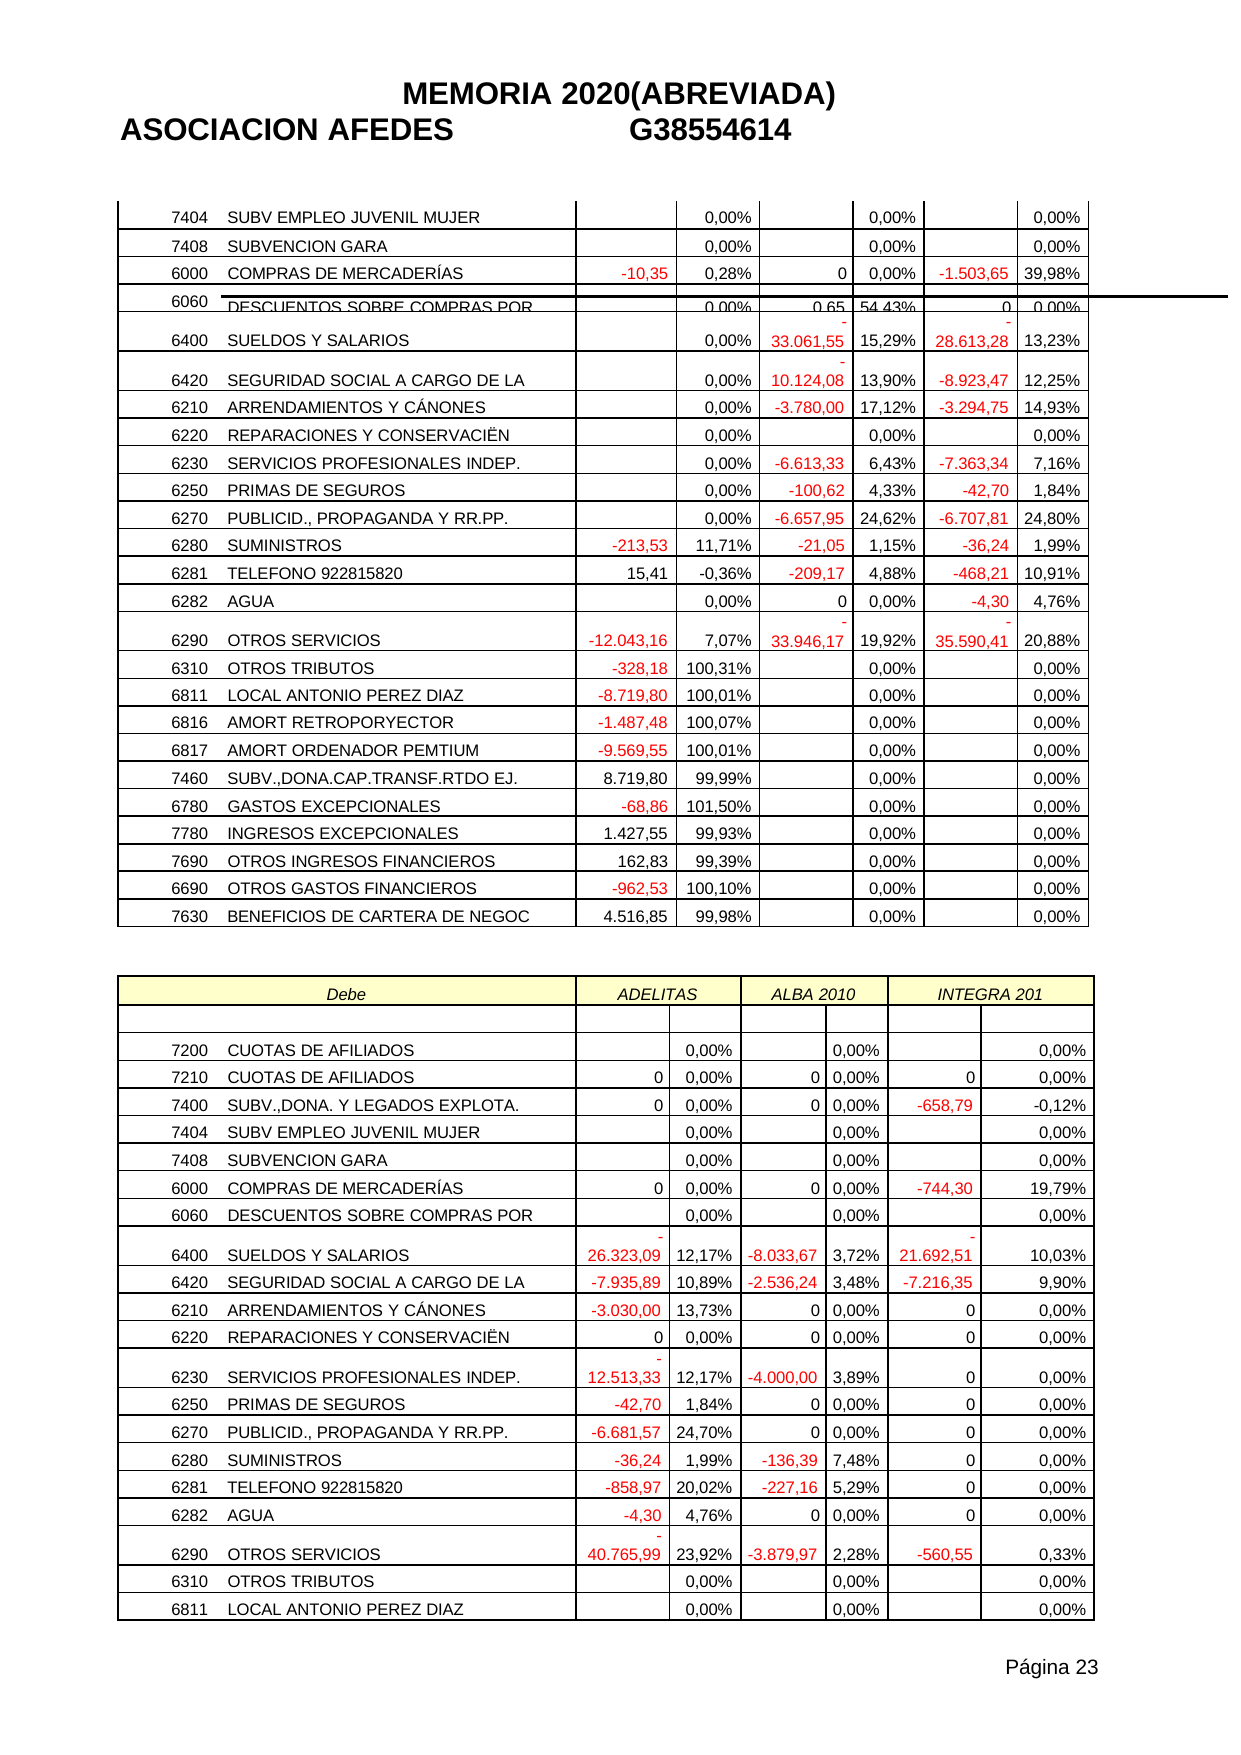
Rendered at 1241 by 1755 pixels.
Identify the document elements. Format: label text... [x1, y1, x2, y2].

table_cell 0 [742, 1171, 825, 1198]
table_cell 4,76% [1018, 585, 1088, 611]
table_cell 7408 [119, 230, 218, 256]
table_cell 6420 [119, 1266, 218, 1292]
table_cell 12,17% [670, 1227, 740, 1264]
table_cell -0,12% [982, 1089, 1093, 1114]
table_cell 6690 [119, 872, 218, 898]
table_cell 0,00% [1018, 900, 1088, 926]
table_cell SERVICIOS PROFESIONALES INDEP. [218, 1349, 575, 1387]
table_cell OTROS SERVICIOS [218, 612, 575, 650]
table_cell 4,33% [854, 474, 923, 500]
table_cell 0 [577, 1089, 669, 1114]
table_cell 1,99% [670, 1443, 740, 1469]
table_cell 0 [760, 257, 852, 283]
table_cell [742, 1006, 825, 1032]
table_cell 7,48% [827, 1443, 887, 1469]
table_cell [760, 872, 852, 898]
table_cell -12.043,16 [577, 612, 676, 650]
table_cell 7630 [119, 900, 218, 926]
table_cell 6250 [119, 1388, 218, 1414]
table_cell PRIMAS DE SEGUROS [218, 474, 575, 500]
table_cell - [577, 1227, 669, 1246]
table_cell 0,00% [1018, 419, 1088, 445]
table_cell 6811 [119, 679, 218, 705]
table_cell 1.427,55 [577, 817, 676, 843]
table_cell -0,36% [677, 557, 759, 583]
table_cell [577, 298, 676, 311]
table_cell -8.923,47 [925, 352, 1017, 389]
table_cell 7690 [119, 845, 218, 870]
table_cell -3.780,00 [760, 391, 852, 417]
table_cell [742, 1593, 825, 1619]
table_cell 5,29% [827, 1471, 887, 1497]
table_cell 6281 [119, 557, 218, 583]
table_header [925, 201, 1017, 228]
table_cell [577, 230, 676, 256]
table_cell 100,07% [677, 707, 759, 732]
table_cell 0 [889, 1061, 980, 1087]
table_cell [577, 1199, 669, 1225]
table_cell 0 [742, 1089, 825, 1114]
table_cell 6400 [119, 1227, 218, 1264]
table_cell 0,00% [677, 298, 759, 311]
table_header ADELITAS [577, 977, 740, 1004]
table_cell [925, 679, 1017, 705]
table_cell 7404 [119, 1116, 218, 1142]
table_cell [577, 1593, 669, 1619]
table_cell 6290 [119, 612, 218, 650]
table_cell 0,00% [677, 585, 759, 611]
table_cell -560,55 [889, 1526, 980, 1564]
table_cell [577, 352, 676, 389]
table_cell 6060 [119, 1199, 218, 1225]
table_cell 0 [925, 298, 1017, 311]
table_cell 7210 [119, 1061, 218, 1087]
table_cell 0 [889, 1443, 980, 1469]
table_cell 0,00% [827, 1171, 887, 1198]
table_cell 0,00% [827, 1566, 887, 1591]
table_cell 0,00% [827, 1199, 887, 1225]
table_cell [925, 707, 1017, 732]
table_cell 100,01% [677, 679, 759, 705]
table_cell [889, 1199, 980, 1225]
table_cell 7200 [119, 1033, 218, 1059]
table_cell 0,00% [854, 230, 923, 256]
table_cell 12,17% [670, 1349, 740, 1387]
table_cell 0,00% [854, 734, 923, 760]
table_cell [577, 285, 676, 295]
table_cell 6230 [119, 1349, 218, 1387]
table_cell 0,00% [827, 1061, 887, 1087]
table_cell 24,70% [670, 1416, 740, 1442]
table_cell [827, 1006, 887, 1032]
table_cell [677, 285, 759, 295]
table_header Debe [119, 977, 575, 1004]
table_cell [925, 230, 1017, 256]
table_cell 15,41 [577, 557, 676, 583]
table_cell -858,97 [577, 1471, 669, 1497]
table_cell 0,00% [854, 900, 923, 926]
table_cell 6811 [119, 1593, 218, 1619]
table_cell 0,00% [982, 1416, 1093, 1442]
table_cell OTROS TRIBUTOS [218, 1566, 575, 1591]
table_cell 0,00% [677, 312, 759, 350]
table_cell 0 [889, 1388, 980, 1414]
table_cell - 12.513,33 [577, 1349, 669, 1387]
table_cell -21,05 [760, 529, 852, 555]
table_cell ARRENDAMIENTOS Y CÁNONES [218, 1294, 575, 1319]
table_cell PRIMAS DE SEGUROS [218, 1388, 575, 1414]
table_cell [670, 1006, 740, 1032]
table_cell 0,00% [827, 1416, 887, 1442]
table_cell -6.613,33 [760, 446, 852, 472]
table_cell 26.323,09 [577, 1246, 669, 1264]
table_cell -6.681,57 [577, 1416, 669, 1442]
table_cell 0,00% [854, 817, 923, 843]
table_cell [760, 900, 852, 926]
table_cell 0,00% [670, 1033, 740, 1059]
table_header SUBV EMPLEO JUVENIL MUJER [218, 201, 575, 228]
table_cell 7780 [119, 817, 218, 843]
table_header 0,00% [677, 201, 759, 228]
table_cell PUBLICID., PROPAGANDA Y RR.PP. [218, 1416, 575, 1442]
table_cell - [760, 612, 852, 631]
table_header 0,00% [854, 201, 923, 228]
table_cell 0,00% [677, 446, 759, 472]
table_cell [889, 1006, 980, 1032]
table_cell OTROS TRIBUTOS [218, 651, 575, 677]
table_cell 0,00% [982, 1443, 1093, 1469]
table_cell -9.569,55 [577, 734, 676, 760]
table_cell 0 [889, 1294, 980, 1319]
table_cell [760, 707, 852, 732]
table_cell [577, 1144, 669, 1170]
table_cell SUBV.,DONA.CAP.TRANSF.RTDO EJ. [218, 762, 575, 788]
table_cell [925, 762, 1017, 788]
table_cell 0 [577, 1171, 669, 1198]
table_cell 0,00% [670, 1593, 740, 1619]
table_cell 23,92% [670, 1526, 740, 1564]
table_cell -4,30 [925, 585, 1017, 611]
table_cell 12,25% [1018, 352, 1088, 389]
table_cell [925, 789, 1017, 815]
table_cell [577, 502, 676, 528]
table_cell INGRESOS EXCEPCIONALES [218, 817, 575, 843]
table_cell -68,86 [577, 789, 676, 815]
table_cell 0,00% [854, 585, 923, 611]
table_cell -227,16 [742, 1471, 825, 1497]
table_cell 0,00% [827, 1089, 887, 1114]
table_cell 0,00% [677, 419, 759, 445]
table_cell 99,39% [677, 845, 759, 870]
table_cell 0,00% [1018, 651, 1088, 677]
table_cell LOCAL ANTONIO PEREZ DIAZ [218, 1593, 575, 1619]
table_cell [854, 285, 923, 295]
table_cell 99,99% [677, 762, 759, 788]
table_cell OTROS INGRESOS FINANCIEROS [218, 845, 575, 870]
table_cell 6420 [119, 352, 218, 389]
table_cell -3.879,97 [742, 1526, 825, 1564]
table_cell SUMINISTROS [218, 529, 575, 555]
table_cell [925, 845, 1017, 870]
table_cell -3.030,00 [577, 1294, 669, 1319]
table_cell [760, 419, 852, 445]
table_cell 7,07% [677, 612, 759, 650]
table_cell ARRENDAMIENTOS Y CÁNONES [218, 391, 575, 417]
table_cell AGUA [218, 1499, 575, 1524]
table_cell 6270 [119, 1416, 218, 1442]
table_cell 33.061,55 [760, 331, 852, 350]
table_cell 6281 [119, 1471, 218, 1497]
table_cell 6400 [119, 312, 218, 350]
table_cell REPARACIONES Y CONSERVACIËN [218, 419, 575, 445]
table_cell CUOTAS DE AFILIADOS [218, 1061, 575, 1087]
table_cell 20,88% [1018, 612, 1088, 650]
table_cell 0,00% [827, 1116, 887, 1142]
table_cell 19,79% [982, 1171, 1093, 1198]
table_cell [577, 474, 676, 500]
table_cell 21.692,51 [889, 1246, 980, 1264]
table_cell 7400 [119, 1089, 218, 1114]
table_cell - 10.124,08 [760, 352, 852, 389]
table_cell -42,70 [925, 474, 1017, 500]
table_cell -7.935,89 [577, 1266, 669, 1292]
table_cell 0,00% [982, 1593, 1093, 1619]
table_cell [1018, 285, 1088, 295]
table_cell 0,00% [1018, 679, 1088, 705]
table_cell 10,91% [1018, 557, 1088, 583]
table_cell -962,53 [577, 872, 676, 898]
table_cell 3,72% [827, 1227, 887, 1264]
table_cell 15,29% [854, 312, 923, 350]
table_cell 0,00% [982, 1061, 1093, 1087]
table_cell [889, 1116, 980, 1142]
table_cell 0 [760, 585, 852, 611]
table_cell - 40.765,99 [577, 1526, 669, 1564]
table_cell -1.487,48 [577, 707, 676, 732]
table_cell COMPRAS DE MERCADERÍAS [218, 257, 575, 283]
table_cell 4.516,85 [577, 900, 676, 926]
table_cell [577, 419, 676, 445]
table_cell 4,88% [854, 557, 923, 583]
table_cell 0,00% [854, 679, 923, 705]
table_cell 0,00% [854, 872, 923, 898]
table_cell 6270 [119, 502, 218, 528]
table_cell [742, 1116, 825, 1142]
table_cell 6230 [119, 446, 218, 472]
table_cell [760, 789, 852, 815]
table_cell 6816 [119, 707, 218, 732]
table_cell 4,76% [670, 1499, 740, 1524]
table_cell 33.946,17 [760, 631, 852, 650]
table_cell 0 [742, 1321, 825, 1347]
table_cell 6250 [119, 474, 218, 500]
table_cell -658,79 [889, 1089, 980, 1114]
table_cell [889, 1566, 980, 1591]
table_cell - [760, 312, 852, 331]
table_cell 17,12% [854, 391, 923, 417]
table_cell -209,17 [760, 557, 852, 583]
table_cell 6280 [119, 1443, 218, 1469]
table_cell SUELDOS Y SALARIOS [218, 1227, 575, 1264]
table_cell -10,35 [577, 257, 676, 283]
table_cell 0,00% [854, 762, 923, 788]
table_cell 0,00% [1018, 817, 1088, 843]
table_cell 162,83 [577, 845, 676, 870]
table_cell 8.719,80 [577, 762, 676, 788]
table_cell 13,90% [854, 352, 923, 389]
table_cell -3.294,75 [925, 391, 1017, 417]
table_cell [760, 734, 852, 760]
table_cell [889, 1593, 980, 1619]
table_cell 6282 [119, 585, 218, 611]
table_cell 0,33% [982, 1526, 1093, 1564]
table_cell 0,00% [1018, 230, 1088, 256]
table_cell 13,73% [670, 1294, 740, 1319]
table_cell [577, 1116, 669, 1142]
table_cell 0,00% [677, 352, 759, 389]
table_header 0,00% [1018, 201, 1088, 228]
table_cell 1,15% [854, 529, 923, 555]
table_cell -7.363,34 [925, 446, 1017, 472]
table_cell 0,00% [827, 1033, 887, 1059]
table_cell 6310 [119, 1566, 218, 1591]
table_cell GASTOS EXCEPCIONALES [218, 789, 575, 815]
table_cell 0,00% [854, 845, 923, 870]
table_cell 6060 [119, 285, 218, 311]
table_cell SUBV.,DONA. Y LEGADOS EXPLOTA. [218, 1089, 575, 1114]
table_cell 7,16% [1018, 446, 1088, 472]
table_cell DESCUENTOS SOBRE COMPRAS POR [218, 285, 575, 311]
table_cell [889, 1033, 980, 1059]
table_cell 0,00% [982, 1199, 1093, 1225]
table_cell [577, 391, 676, 417]
table_cell 0,00% [1018, 734, 1088, 760]
table_cell 0,00% [1018, 845, 1088, 870]
table_cell 0,00% [982, 1471, 1093, 1497]
table_cell 10,03% [982, 1227, 1093, 1264]
table_cell SUELDOS Y SALARIOS [218, 312, 575, 350]
table_cell 1,84% [670, 1388, 740, 1414]
table_cell OTROS GASTOS FINANCIEROS [218, 872, 575, 898]
table_cell 0,00% [827, 1294, 887, 1319]
table_cell 0,00% [670, 1144, 740, 1170]
table_cell 54,43% [854, 298, 923, 311]
table_cell 0 [577, 1321, 669, 1347]
table_cell 0,00% [1018, 707, 1088, 732]
table_cell 0 [889, 1471, 980, 1497]
table_cell 0,00% [982, 1388, 1093, 1414]
table_cell 1,99% [1018, 529, 1088, 555]
table_cell 0,00% [1018, 298, 1088, 311]
table_cell [760, 651, 852, 677]
table_cell 0,00% [854, 651, 923, 677]
table_cell -4,30 [577, 1499, 669, 1524]
table_cell 0,00% [677, 230, 759, 256]
table_cell -6.707,81 [925, 502, 1017, 528]
table_cell 100,01% [677, 734, 759, 760]
table_cell 6,43% [854, 446, 923, 472]
table_cell [760, 285, 852, 295]
table_cell [925, 900, 1017, 926]
table_cell [760, 230, 852, 256]
table_cell [577, 312, 676, 350]
table_cell LOCAL ANTONIO PEREZ DIAZ [218, 679, 575, 705]
table_cell 0 [742, 1388, 825, 1414]
table_cell -1.503,65 [925, 257, 1017, 283]
table_cell 0,00% [982, 1144, 1093, 1170]
table_cell 1,84% [1018, 474, 1088, 500]
table_cell SUMINISTROS [218, 1443, 575, 1469]
table_cell -100,62 [760, 474, 852, 500]
table_cell BENEFICIOS DE CARTERA DE NEGOC [218, 900, 575, 926]
table_cell 0,00% [1018, 789, 1088, 815]
table_cell 24,62% [854, 502, 923, 528]
table_cell [742, 1566, 825, 1591]
table_cell 0,00% [670, 1116, 740, 1142]
table_cell [925, 872, 1017, 898]
table_cell PUBLICID., PROPAGANDA Y RR.PP. [218, 502, 575, 528]
table_cell 0,00% [677, 474, 759, 500]
table_cell [577, 1033, 669, 1059]
table_cell [925, 734, 1017, 760]
table_cell 99,93% [677, 817, 759, 843]
table_cell 19,92% [854, 612, 923, 650]
table_cell 6282 [119, 1499, 218, 1524]
table_cell [760, 679, 852, 705]
table_cell 0,00% [827, 1144, 887, 1170]
table_cell SEGURIDAD SOCIAL A CARGO DE LA [218, 352, 575, 389]
table_cell 6000 [119, 1171, 218, 1198]
table_cell [925, 651, 1017, 677]
table_cell -7.216,35 [889, 1266, 980, 1292]
table_cell -213,53 [577, 529, 676, 555]
table_cell 0,00% [982, 1499, 1093, 1524]
table_cell 0,00% [854, 707, 923, 732]
table_cell 6220 [119, 1321, 218, 1347]
table_cell [982, 1006, 1093, 1032]
table_cell 0 [577, 1061, 669, 1087]
table_cell 2,28% [827, 1526, 887, 1564]
table_cell 9,90% [982, 1266, 1093, 1292]
table_cell 10,89% [670, 1266, 740, 1292]
table_cell 100,10% [677, 872, 759, 898]
table_cell [577, 585, 676, 611]
table_cell AMORT ORDENADOR PEMTIUM [218, 734, 575, 760]
table_cell - [925, 312, 1017, 331]
table_cell 0,00% [982, 1349, 1093, 1387]
table_cell [577, 1006, 669, 1032]
table_cell [577, 446, 676, 472]
table_cell -2.536,24 [742, 1266, 825, 1292]
table_cell -4.000,00 [742, 1349, 825, 1387]
table_cell 0 [742, 1416, 825, 1442]
table_cell [925, 285, 1017, 295]
table_cell - [889, 1227, 980, 1246]
table_cell 0,00% [827, 1593, 887, 1619]
table_cell 7460 [119, 762, 218, 788]
table_cell 0,00% [854, 789, 923, 815]
table_cell [925, 419, 1017, 445]
table_cell 0 [889, 1321, 980, 1347]
table_cell -42,70 [577, 1388, 669, 1414]
table_cell [742, 1144, 825, 1170]
table_cell -136,39 [742, 1443, 825, 1469]
table_cell 11,71% [677, 529, 759, 555]
table_cell SEGURIDAD SOCIAL A CARGO DE LA [218, 1266, 575, 1292]
table_cell 0,00% [982, 1566, 1093, 1591]
table_cell 0,00% [854, 419, 923, 445]
table_cell [760, 845, 852, 870]
table_header [760, 201, 852, 228]
table_cell 3,48% [827, 1266, 887, 1292]
table_cell 0,28% [677, 257, 759, 283]
table_cell 0,00% [670, 1061, 740, 1087]
table_header [577, 201, 676, 228]
table_cell 0 [889, 1349, 980, 1387]
table_cell 100,31% [677, 651, 759, 677]
table_cell 6290 [119, 1526, 218, 1564]
table_cell 0,65 [760, 298, 852, 311]
table_cell 0,00% [982, 1321, 1093, 1347]
table_cell [760, 817, 852, 843]
table_cell SERVICIOS PROFESIONALES INDEP. [218, 446, 575, 472]
table_cell [119, 1006, 575, 1032]
table_cell 0,00% [827, 1499, 887, 1524]
table_cell 35.590,41 [925, 631, 1017, 650]
table_cell 6817 [119, 734, 218, 760]
table_cell COMPRAS DE MERCADERÍAS [218, 1171, 575, 1198]
table_cell 101,50% [677, 789, 759, 815]
table_cell 6210 [119, 391, 218, 417]
table_cell SUBV EMPLEO JUVENIL MUJER [218, 1116, 575, 1142]
table_cell -328,18 [577, 651, 676, 677]
table_cell 0,00% [677, 502, 759, 528]
table_cell OTROS SERVICIOS [218, 1526, 575, 1564]
table_cell 0,00% [982, 1294, 1093, 1319]
table_cell - [925, 612, 1017, 631]
table_cell 6000 [119, 257, 218, 283]
table_cell 3,89% [827, 1349, 887, 1387]
table_cell SUBVENCION GARA [218, 230, 575, 256]
table_cell 0 [742, 1499, 825, 1524]
table_header 7404 [119, 201, 218, 228]
table_cell -8.033,67 [742, 1227, 825, 1264]
table_cell TELEFONO 922815820 [218, 557, 575, 583]
table_cell -36,24 [577, 1443, 669, 1469]
table_cell 28.613,28 [925, 331, 1017, 350]
table_cell 6220 [119, 419, 218, 445]
table_cell 39,98% [1018, 257, 1088, 283]
table_cell 0,00% [670, 1321, 740, 1347]
table_cell CUOTAS DE AFILIADOS [218, 1033, 575, 1059]
table_cell 99,98% [677, 900, 759, 926]
table_cell SUBVENCION GARA [218, 1144, 575, 1170]
table_cell 24,80% [1018, 502, 1088, 528]
table_cell 0,00% [670, 1171, 740, 1198]
table_cell 0,00% [1018, 762, 1088, 788]
table_cell -744,30 [889, 1171, 980, 1198]
table_cell [760, 762, 852, 788]
table_cell 13,23% [1018, 312, 1088, 350]
table_cell [742, 1033, 825, 1059]
table_cell [889, 1144, 980, 1170]
table_cell 6780 [119, 789, 218, 815]
table_cell 0,00% [982, 1116, 1093, 1142]
table_cell 6210 [119, 1294, 218, 1319]
table_cell 0,00% [854, 257, 923, 283]
table_cell 0 [889, 1416, 980, 1442]
table_cell 0,00% [670, 1089, 740, 1114]
table_cell 6310 [119, 651, 218, 677]
table_cell 0,00% [982, 1033, 1093, 1059]
table_cell 0 [742, 1294, 825, 1319]
table_cell DESCUENTOS SOBRE COMPRAS POR [218, 1199, 575, 1225]
table_header ALBA 2010 [742, 977, 887, 1004]
table_cell 0,00% [670, 1566, 740, 1591]
table_cell -8.719,80 [577, 679, 676, 705]
table_cell [577, 1566, 669, 1591]
table_cell [742, 1199, 825, 1225]
table_cell 20,02% [670, 1471, 740, 1497]
table_cell -36,24 [925, 529, 1017, 555]
table_cell TELEFONO 922815820 [218, 1471, 575, 1497]
table_cell 0,00% [827, 1321, 887, 1347]
table_cell -6.657,95 [760, 502, 852, 528]
table_cell 6280 [119, 529, 218, 555]
table_cell 0,00% [670, 1199, 740, 1225]
table_header INTEGRA 201 [889, 977, 1093, 1004]
table_cell 14,93% [1018, 391, 1088, 417]
table_cell AMORT RETROPORYECTOR [218, 707, 575, 732]
table_cell 0,00% [1018, 872, 1088, 898]
table_cell AGUA [218, 585, 575, 611]
table_cell 0 [742, 1061, 825, 1087]
table_cell [925, 817, 1017, 843]
table_cell 7408 [119, 1144, 218, 1170]
table_cell REPARACIONES Y CONSERVACIËN [218, 1321, 575, 1347]
table_cell 0 [889, 1499, 980, 1524]
table_cell 0,00% [677, 391, 759, 417]
table_cell 0,00% [827, 1388, 887, 1414]
table_cell -468,21 [925, 557, 1017, 583]
